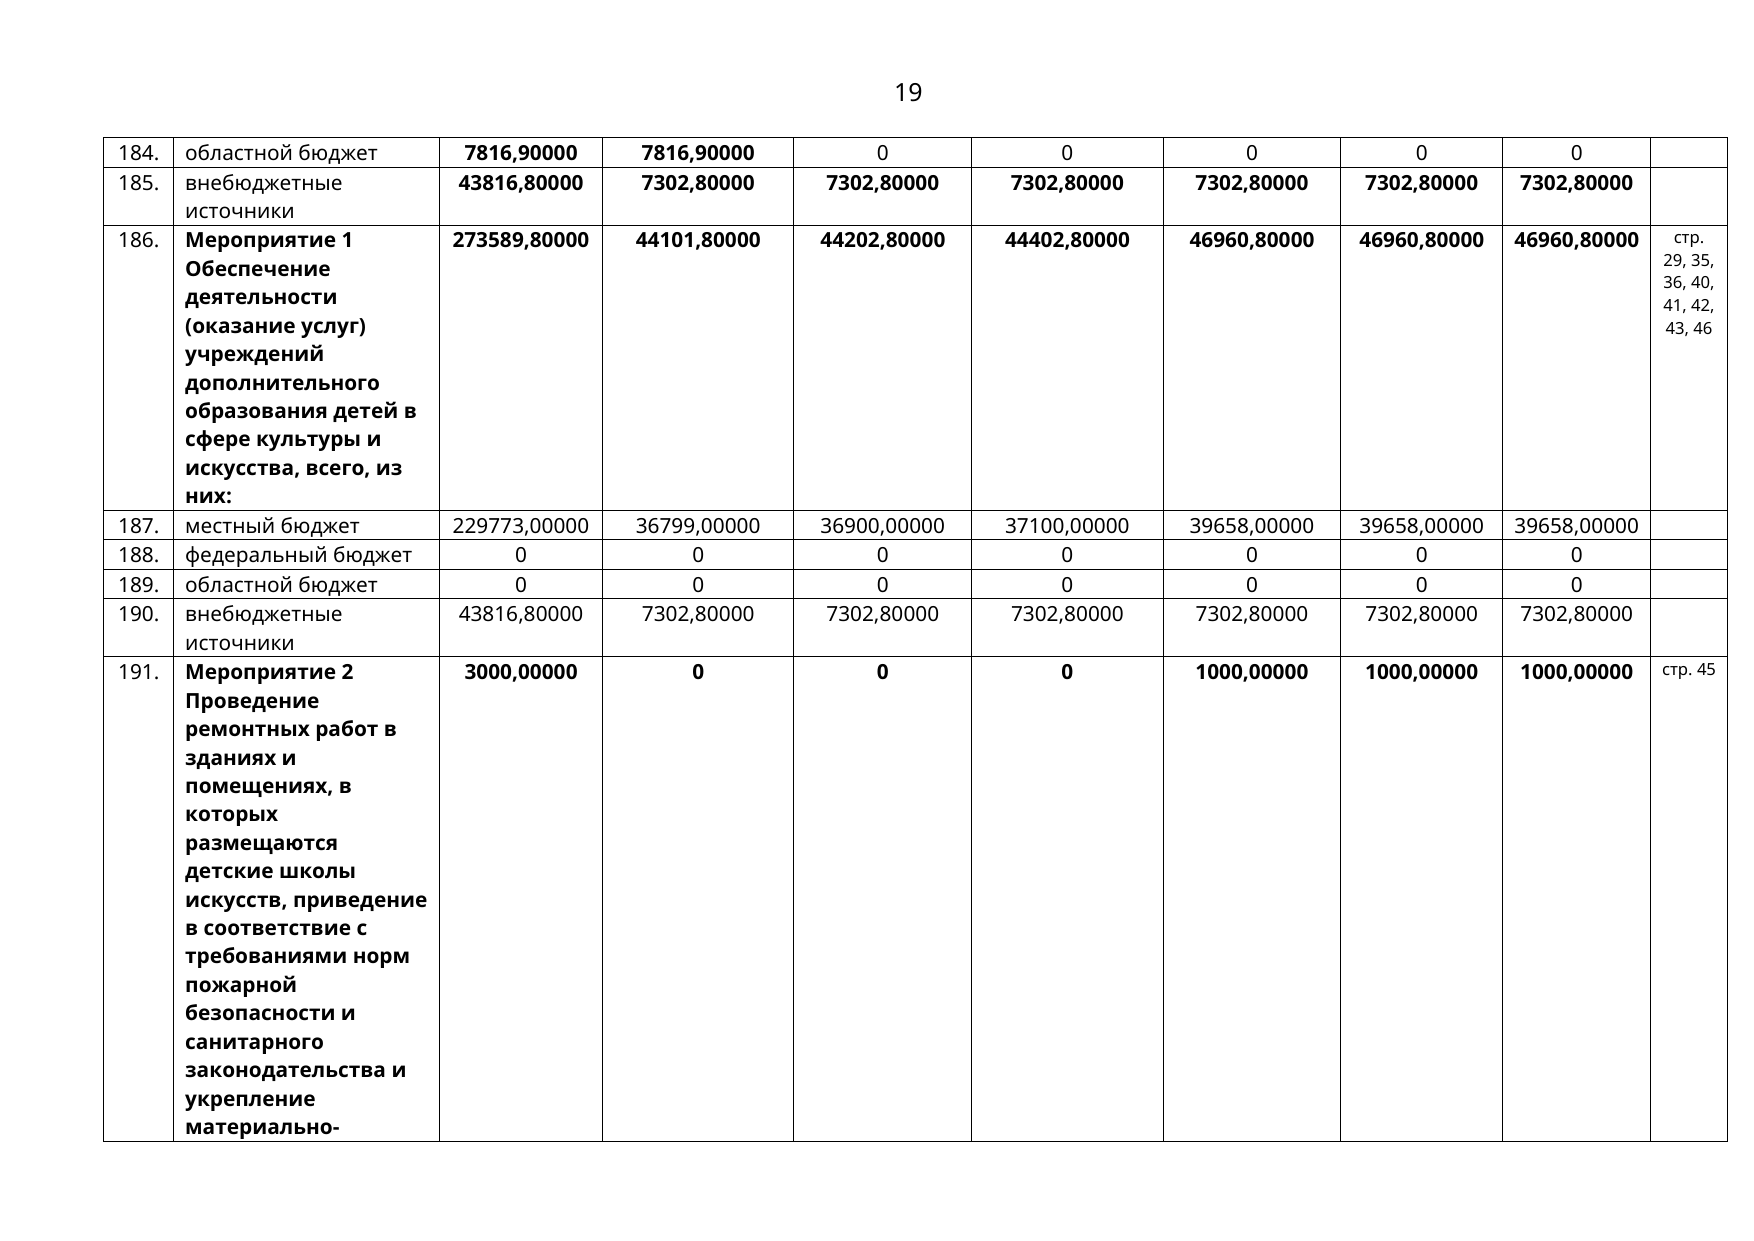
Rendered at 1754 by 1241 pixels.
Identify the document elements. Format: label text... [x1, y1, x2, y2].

table_cell 191. [104, 657, 173, 1141]
table_cell 7302,80000 [1164, 599, 1340, 656]
table_cell [1651, 138, 1727, 167]
table_cell 189. [104, 570, 173, 598]
table_cell 187. [104, 511, 173, 539]
table_cell 0 [1341, 138, 1502, 167]
table_cell внебюджетные источники [174, 599, 439, 656]
table_cell 36900,00000 [794, 511, 971, 539]
table_cell 0 [603, 540, 793, 569]
table_cell 7302,80000 [603, 168, 793, 224]
table_cell местный бюджет [174, 511, 439, 539]
table_cell стр. 29, 35, 36, 40, 41, 42, 43, 46 [1651, 226, 1727, 510]
table_cell федеральный бюджет [174, 540, 439, 569]
table_cell 0 [440, 570, 602, 598]
table_cell 0 [440, 540, 602, 569]
table_cell 46960,80000 [1503, 226, 1650, 510]
table_cell 43816,80000 [440, 168, 602, 224]
table_cell 46960,80000 [1341, 226, 1502, 510]
table_cell 7302,80000 [1503, 168, 1650, 224]
table_cell [1651, 599, 1727, 656]
table_cell 7816,90000 [603, 138, 793, 167]
table_cell 0 [603, 570, 793, 598]
table_cell 0 [972, 657, 1163, 1141]
table_cell 43816,80000 [440, 599, 602, 656]
table_cell 186. [104, 226, 173, 510]
table_cell 3000,00000 [440, 657, 602, 1141]
table_cell 0 [1164, 540, 1340, 569]
table_cell 1000,00000 [1341, 657, 1502, 1141]
table_cell стр. 45 [1651, 657, 1727, 1141]
table_cell 7302,80000 [794, 168, 971, 224]
table_cell 44402,80000 [972, 226, 1163, 510]
table_cell 0 [603, 657, 793, 1141]
table_cell 0 [972, 138, 1163, 167]
table_cell 44101,80000 [603, 226, 793, 510]
table_cell 0 [794, 657, 971, 1141]
table_cell 185. [104, 168, 173, 224]
table_cell 7302,80000 [1164, 168, 1340, 224]
table_cell 7302,80000 [603, 599, 793, 656]
table_cell 0 [1503, 138, 1650, 167]
table_cell 7302,80000 [1341, 599, 1502, 656]
table_cell 0 [1503, 570, 1650, 598]
table_cell 0 [1164, 138, 1340, 167]
table_cell 0 [972, 570, 1163, 598]
table_cell 0 [972, 540, 1163, 569]
table_cell 7302,80000 [1341, 168, 1502, 224]
table_cell 7816,90000 [440, 138, 602, 167]
table_cell 273589,80000 [440, 226, 602, 510]
table_cell 7302,80000 [1503, 599, 1650, 656]
table_cell 0 [794, 570, 971, 598]
table_cell 37100,00000 [972, 511, 1163, 539]
table_cell [1651, 570, 1727, 598]
table_cell [1651, 540, 1727, 569]
table_cell 188. [104, 540, 173, 569]
table_cell 0 [794, 138, 971, 167]
table_cell 0 [1503, 540, 1650, 569]
table_cell 1000,00000 [1164, 657, 1340, 1141]
table_cell [1651, 168, 1727, 224]
table_cell 0 [1164, 570, 1340, 598]
table_cell 39658,00000 [1503, 511, 1650, 539]
table_cell 44202,80000 [794, 226, 971, 510]
table_cell 46960,80000 [1164, 226, 1340, 510]
table_cell Мероприятие 1 Обеспечение деятельности (оказание услуг) учреждений дополнительного образования детей в сфере культуры и искусства, всего, из них: [174, 226, 439, 510]
table_cell внебюджетные источники [174, 168, 439, 224]
table_cell 39658,00000 [1341, 511, 1502, 539]
table_cell 0 [1341, 540, 1502, 569]
table_cell 0 [1341, 570, 1502, 598]
table_cell 7302,80000 [972, 168, 1163, 224]
table_cell 190. [104, 599, 173, 656]
table_cell [1651, 511, 1727, 539]
table_cell 1000,00000 [1503, 657, 1650, 1141]
table_cell 0 [794, 540, 971, 569]
table_cell 229773,00000 [440, 511, 602, 539]
table_cell областной бюджет [174, 138, 439, 167]
table_cell 39658,00000 [1164, 511, 1340, 539]
table_cell 36799,00000 [603, 511, 793, 539]
table_cell 184. [104, 138, 173, 167]
table_cell 7302,80000 [794, 599, 971, 656]
table_cell областной бюджет [174, 570, 439, 598]
table_cell 7302,80000 [972, 599, 1163, 656]
table_cell Мероприятие 2 Проведение ремонтных работ в зданиях и помещениях, в которых размещаются детские школы искусств, приведение в соответствие с требованиями норм пожарной безопасности и санитарного законодательства и укрепление материально- [174, 657, 439, 1141]
